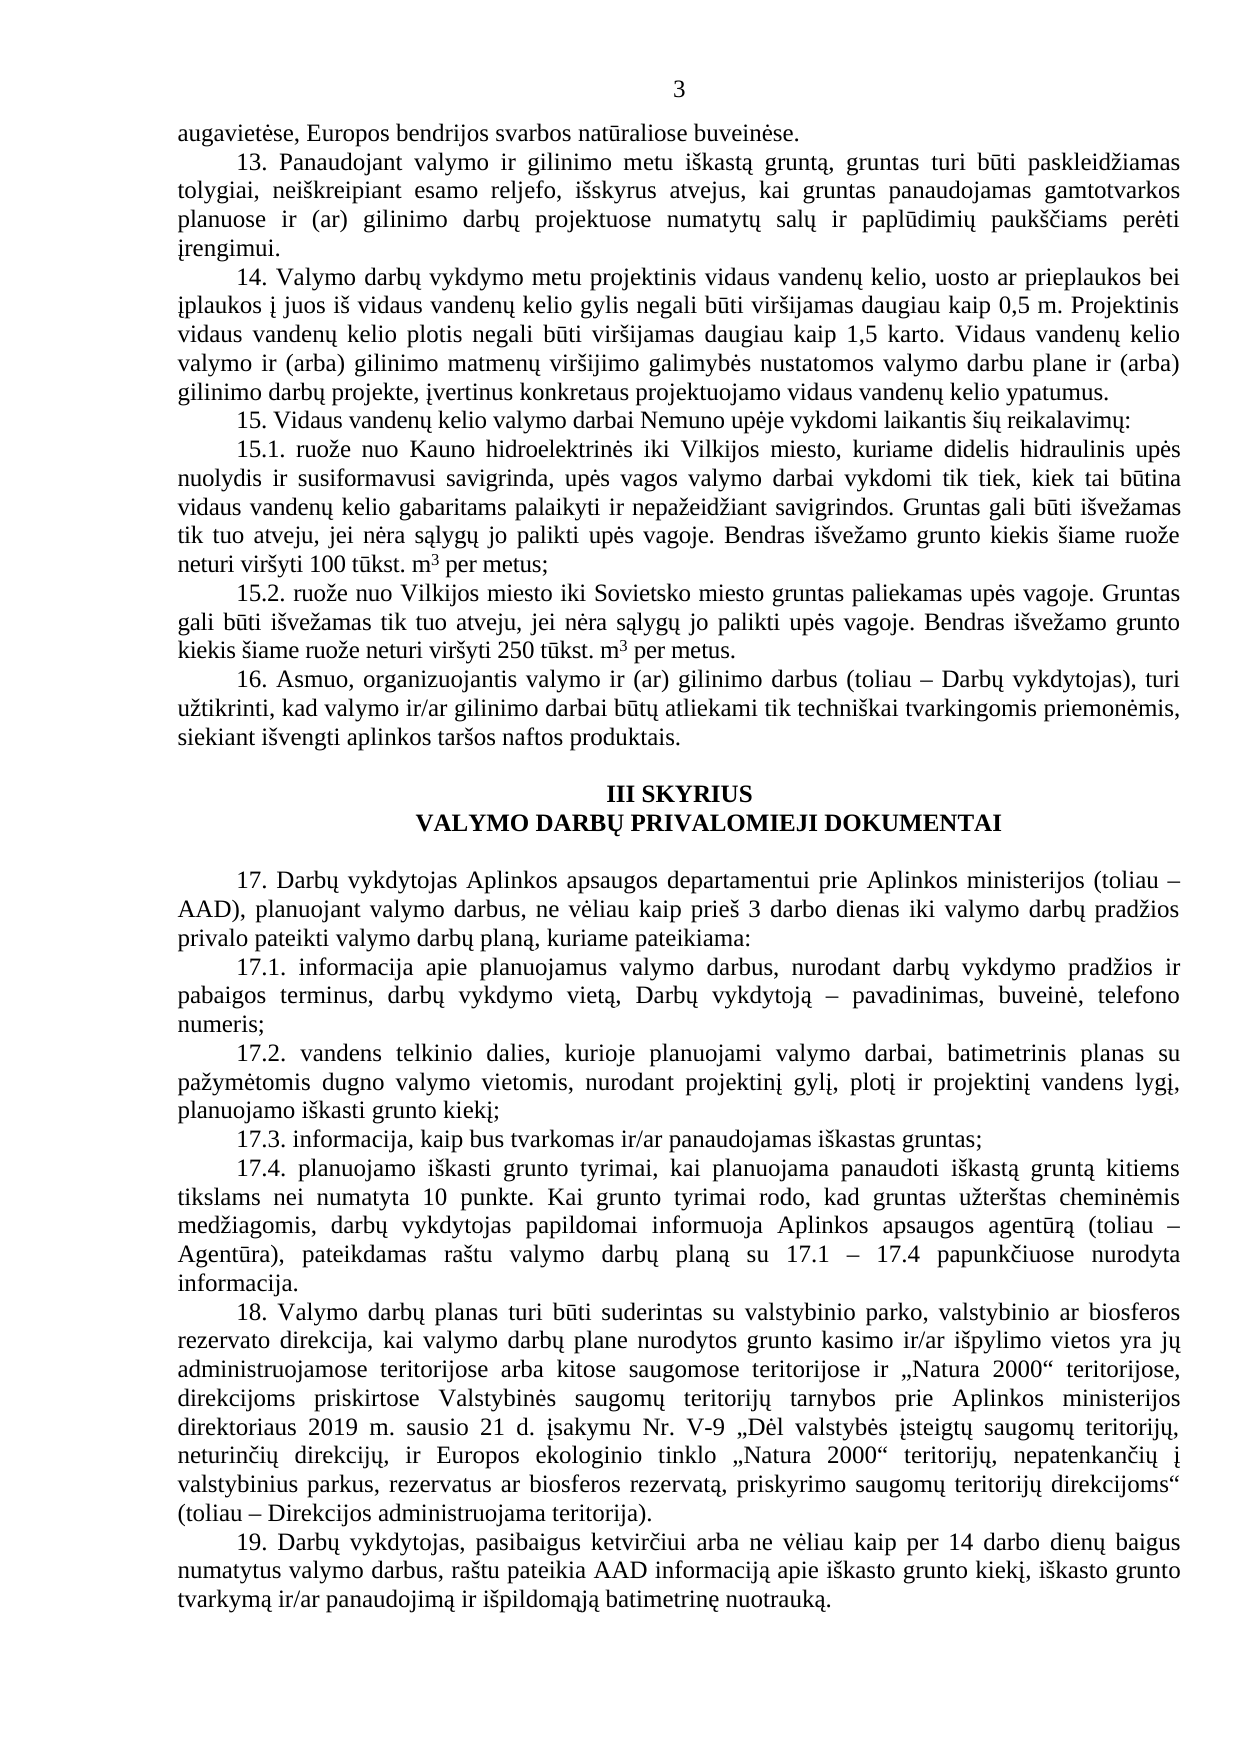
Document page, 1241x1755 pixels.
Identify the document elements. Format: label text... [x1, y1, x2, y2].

text 17.3. informacija, kaip bus tvarkomas ir/ar panaudojamas iškastas gruntas; [177, 1124, 1181, 1153]
text VALYMO DARBŲ PRIVALOMIEJI DOKUMENTAI [177, 808, 1181, 837]
text 18. Valymo darbų planas turi būti suderintas su valstybinio parko, valstybinio ar biosferos rezervato direkcija, kai valymo darbų plane nurodytos grunto kasimo ir/ar išpylimo vietos yra jų administruojamose teritorijose arba kitose saugomose teritorijose ir „Natura 2000“ teritorijose, direkcijoms priskirtose Valstybinės saugomų teritorijų tarnybos prie Aplinkos ministerijos direktoriaus 2019 m. sausio 21 d. įsakymu Nr. V-9 „Dėl valstybės įsteigtų saugomų teritorijų, neturinčių direkcijų, ir Europos ekologinio tinklo „Natura 2000“ teritorijų, nepatenkančių į valstybinius parkus, rezervatus ar biosferos rezervatą, priskyrimo saugomų teritorijų direkcijoms“ (toliau – Direkcijos administruojama teritorija). [177, 1297, 1181, 1527]
text 17. Darbų vykdytojas Aplinkos apsaugos departamentui prie Aplinkos ministerijos (toliau – AAD), planuojant valymo darbus, ne vėliau kaip prieš 3 darbo dienas iki valymo darbų pradžios privalo pateikti valymo darbų planą, kuriame pateikiama: [177, 866, 1181, 952]
text 17.2. vandens telkinio dalies, kurioje planuojami valymo darbai, batimetrinis planas su pažymėtomis dugno valymo vietomis, nurodant projektinį gylį, plotį ir projektinį vandens lygį, planuojamo iškasti grunto kiekį; [177, 1038, 1181, 1124]
text 17.1. informacija apie planuojamus valymo darbus, nurodant darbų vykdymo pradžios ir pabaigos terminus, darbų vykdymo vietą, Darbų vykdytoją – pavadinimas, buveinė, telefono numeris; [177, 952, 1181, 1038]
text 14. Valymo darbų vykdymo metu projektinis vidaus vandenų kelio, uosto ar prieplaukos bei įplaukos į juos iš vidaus vandenų kelio gylis negali būti viršijamas daugiau kaip 0,5 m. Projektinis vidaus vandenų kelio plotis negali būti viršijamas daugiau kaip 1,5 karto. Vidaus vandenų kelio valymo ir (arba) gilinimo matmenų viršijimo galimybės nustatomos valymo darbu plane ir (arba) gilinimo darbų projekte, įvertinus konkretaus projektuojamo vidaus vandenų kelio ypatumus. [177, 262, 1181, 406]
text 15.2. ruože nuo Vilkijos miesto iki Sovietsko miesto gruntas paliekamas upės vagoje. Gruntas gali būti išvežamas tik tuo atveju, jei nėra sąlygų jo palikti upės vagoje. Bendras išvežamo grunto kiekis šiame ruože neturi viršyti 250 tūkst. m3 per metus. [177, 578, 1181, 664]
text 15.1. ruože nuo Kauno hidroelektrinės iki Vilkijos miesto, kuriame didelis hidraulinis upės nuolydis ir susiformavusi savigrinda, upės vagos valymo darbai vykdomi tik tiek, kiek tai būtina vidaus vandenų kelio gabaritams palaikyti ir nepažeidžiant savigrindos. Gruntas gali būti išvežamas tik tuo atveju, jei nėra sąlygų jo palikti upės vagoje. Bendras išvežamo grunto kiekis šiame ruože neturi viršyti 100 tūkst. m3 per metus; [177, 434, 1181, 578]
text 13. Panaudojant valymo ir gilinimo metu iškastą gruntą, gruntas turi būti paskleidžiamas tolygiai, neiškreipiant esamo reljefo, išskyrus atvejus, kai gruntas panaudojamas gamtotvarkos planuose ir (ar) gilinimo darbų projektuose numatytų salų ir paplūdimių paukščiams perėti įrengimui. [177, 147, 1181, 262]
text III SKYRIUS [177, 779, 1181, 808]
text 16. Asmuo, organizuojantis valymo ir (ar) gilinimo darbus (toliau – Darbų vykdytojas), turi užtikrinti, kad valymo ir/ar gilinimo darbai būtų atliekami tik techniškai tvarkingomis priemonėmis, siekiant išvengti aplinkos taršos naftos produktais. [177, 664, 1181, 751]
text 19. Darbų vykdytojas, pasibaigus ketvirčiui arba ne vėliau kaip per 14 darbo dienų baigus numatytus valymo darbus, raštu pateikia AAD informaciją apie iškasto grunto kiekį, iškasto grunto tvarkymą ir/ar panaudojimą ir išpildomąją batimetrinę nuotrauką. [177, 1527, 1181, 1613]
text 17.4. planuojamo iškasti grunto tyrimai, kai planuojama panaudoti iškastą gruntą kitiems tikslams nei numatyta 10 punkte. Kai grunto tyrimai rodo, kad gruntas užterštas cheminėmis medžiagomis, darbų vykdytojas papildomai informuoja Aplinkos apsaugos agentūrą (toliau – Agentūra), pateikdamas raštu valymo darbų planą su 17.1 – 17.4 papunkčiuose nurodyta informacija. [177, 1153, 1181, 1297]
text augavietėse, Europos bendrijos svarbos natūraliose buveinėse. [177, 118, 1181, 147]
text 15. Vidaus vandenų kelio valymo darbai Nemuno upėje vykdomi laikantis šių reikalavimų: [177, 406, 1181, 434]
